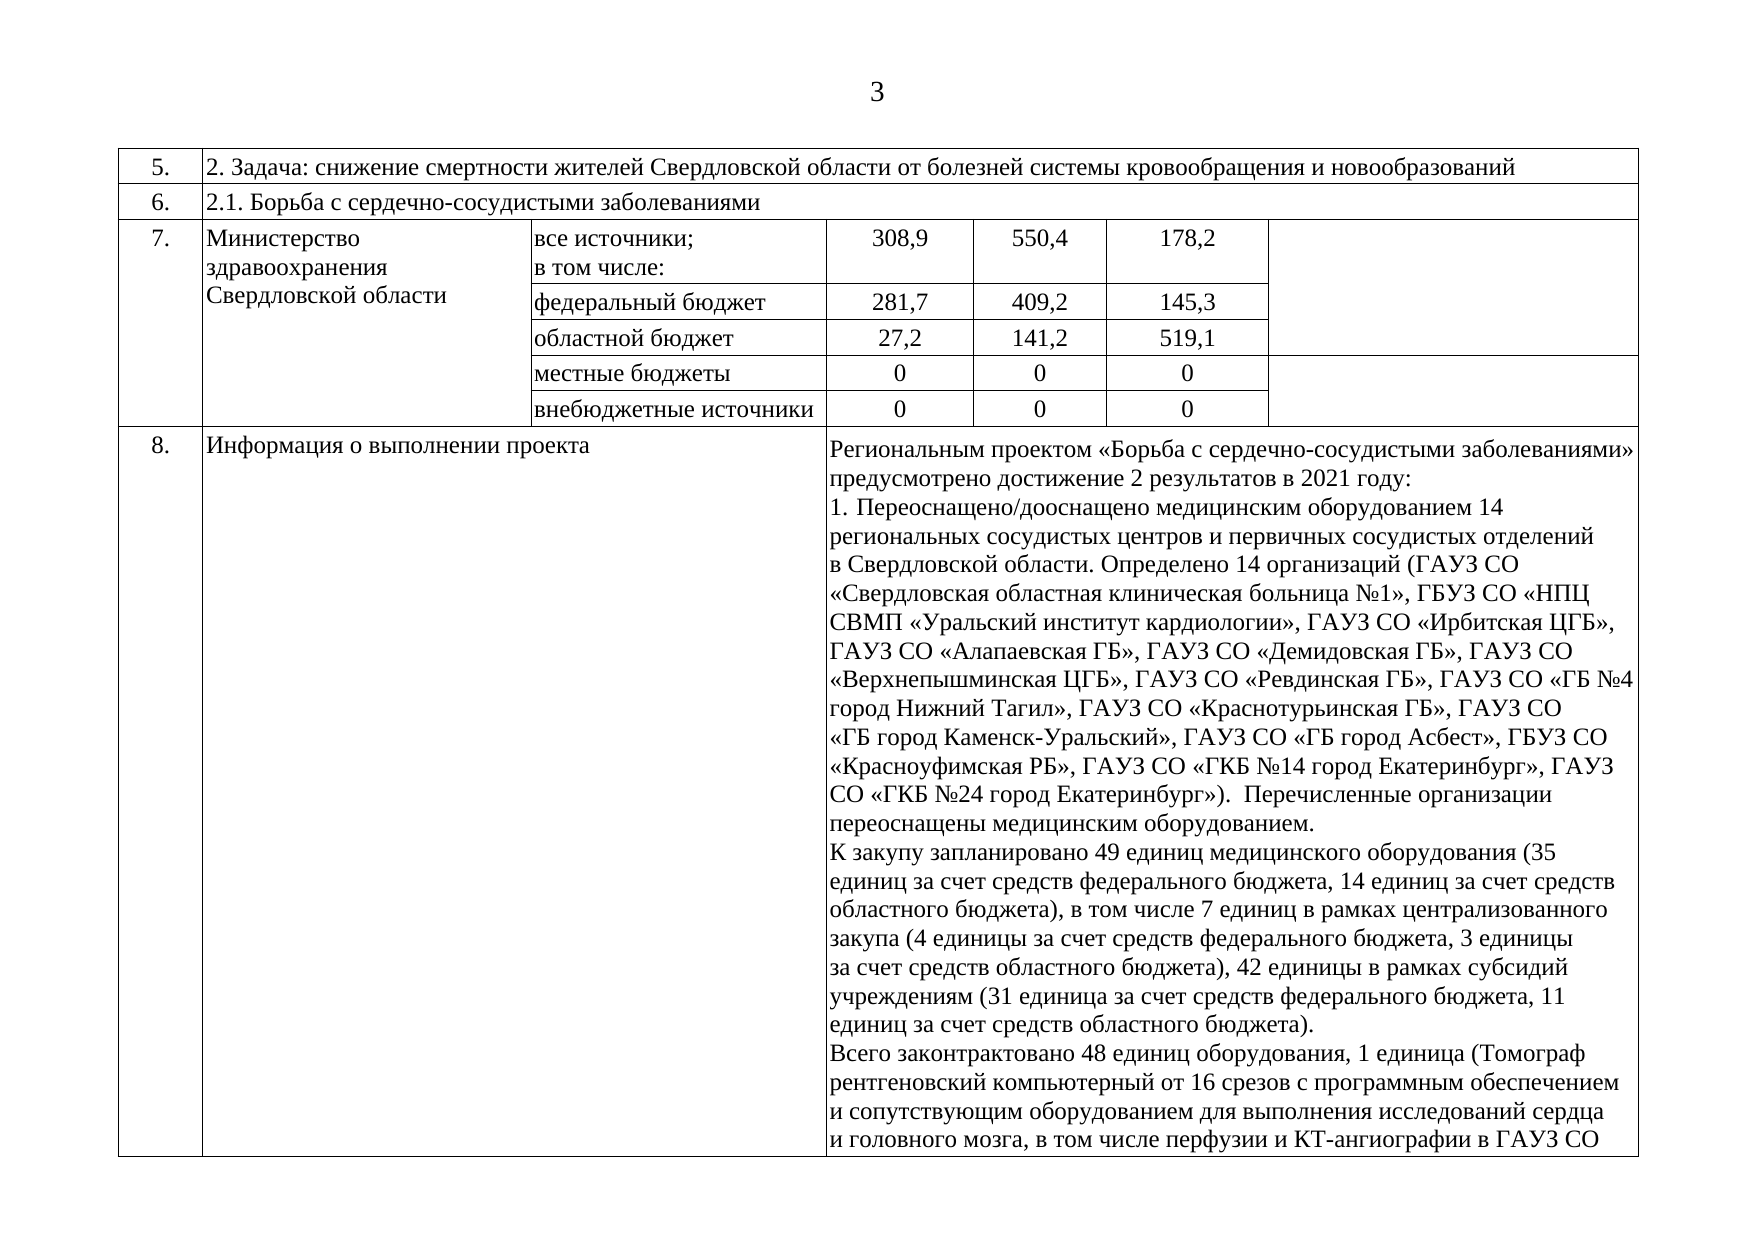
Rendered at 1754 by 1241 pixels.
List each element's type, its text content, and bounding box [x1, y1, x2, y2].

table_cell 5. [119, 149, 202, 183]
table_cell 0 [974, 391, 1106, 426]
table_cell 0 [974, 356, 1106, 390]
table_cell 8. [119, 427, 202, 1156]
table_cell 519,1 [1107, 320, 1268, 354]
table_cell 145,3 [1107, 284, 1268, 319]
table_cell 0 [827, 391, 973, 426]
table_cell федеральный бюджет [532, 284, 826, 319]
table_cell 308,9 [827, 220, 973, 283]
table_cell 281,7 [827, 284, 973, 319]
table_cell местные бюджеты [532, 356, 826, 390]
table_cell 2.1. Борьба с сердечно-сосудистыми заболеваниями [203, 184, 1638, 219]
table_cell все источники; в том числе: [532, 220, 826, 283]
table_cell 7. [119, 220, 202, 426]
table_cell Информация о выполнении проекта [203, 427, 826, 1156]
table_cell областной бюджет [532, 320, 826, 354]
table_cell 0 [1107, 391, 1268, 426]
table_cell внебюджетные источники [532, 391, 826, 426]
table_cell [1269, 220, 1638, 354]
table_cell 141,2 [974, 320, 1106, 354]
table_cell 6. [119, 184, 202, 219]
table_cell Министерство здравоохранения Свердловской области [203, 220, 531, 426]
table_cell 178,2 [1107, 220, 1268, 283]
table_cell 0 [827, 356, 973, 390]
table_cell 409,2 [974, 284, 1106, 319]
table_cell Региональным проектом «Борьба с сердечно-сосудистыми заболеваниями» предусмотрено достижение 2 результатов в 2021 году: 1. Переоснащено/дооснащено медицинским оборудованием 14 региональных сосудистых центров и первичных сосудистых отделений в Свердловской области. Определено 14 организаций (ГАУЗ СО «Свердловская областная клиническая больница №1», ГБУЗ СО «НПЦ СВМП «Уральский институт кардиологии», ГАУЗ СО «Ирбитская ЦГБ», ГАУЗ СО «Алапаевская ГБ», ГАУЗ СО «Демидовская ГБ», ГАУЗ СО «Верхнепышминская ЦГБ», ГАУЗ СО «Ревдинская ГБ», ГАУЗ СО «ГБ №4 город Нижний Тагил», ГАУЗ СО «Краснотурьинская ГБ», ГАУЗ СО «ГБ город Каменск-Уральский», ГАУЗ СО «ГБ город Асбест», ГБУЗ СО «Красноуфимская РБ», ГАУЗ СО «ГКБ №14 город Екатеринбург», ГАУЗ СО «ГКБ №24 город Екатеринбург»). Перечисленные организации переоснащены медицинским оборудованием. К закупу запланировано 49 единиц медицинского оборудования (35 единиц за счет средств федерального бюджета, 14 единиц за счет средств областного бюджета), в том числе 7 единиц в рамках централизованного закупа (4 единицы за счет средств федерального бюджета, 3 единицы за счет средств областного бюджета), 42 единицы в рамках субсидий учреждениям (31 единица за счет средств федерального бюджета, 11 единиц за счет средств областного бюджета). Всего законтрактовано 48 единиц оборудования, 1 единица (Томограф рентгеновский компьютерный от 16 срезов с программным обеспечением и сопутствующим оборудованием для выполнения исследований сердца и головного мозга, в том числе перфузии и КТ-ангиографии в ГАУЗ СО [827, 427, 1638, 1156]
table_cell 550,4 [974, 220, 1106, 283]
table_cell 2. Задача: снижение смертности жителей Свердловской области от болезней системы кровообращения и новообразований [203, 149, 1638, 183]
table_cell 0 [1107, 356, 1268, 390]
table_cell 27,2 [827, 320, 973, 354]
table_cell [1269, 356, 1638, 426]
